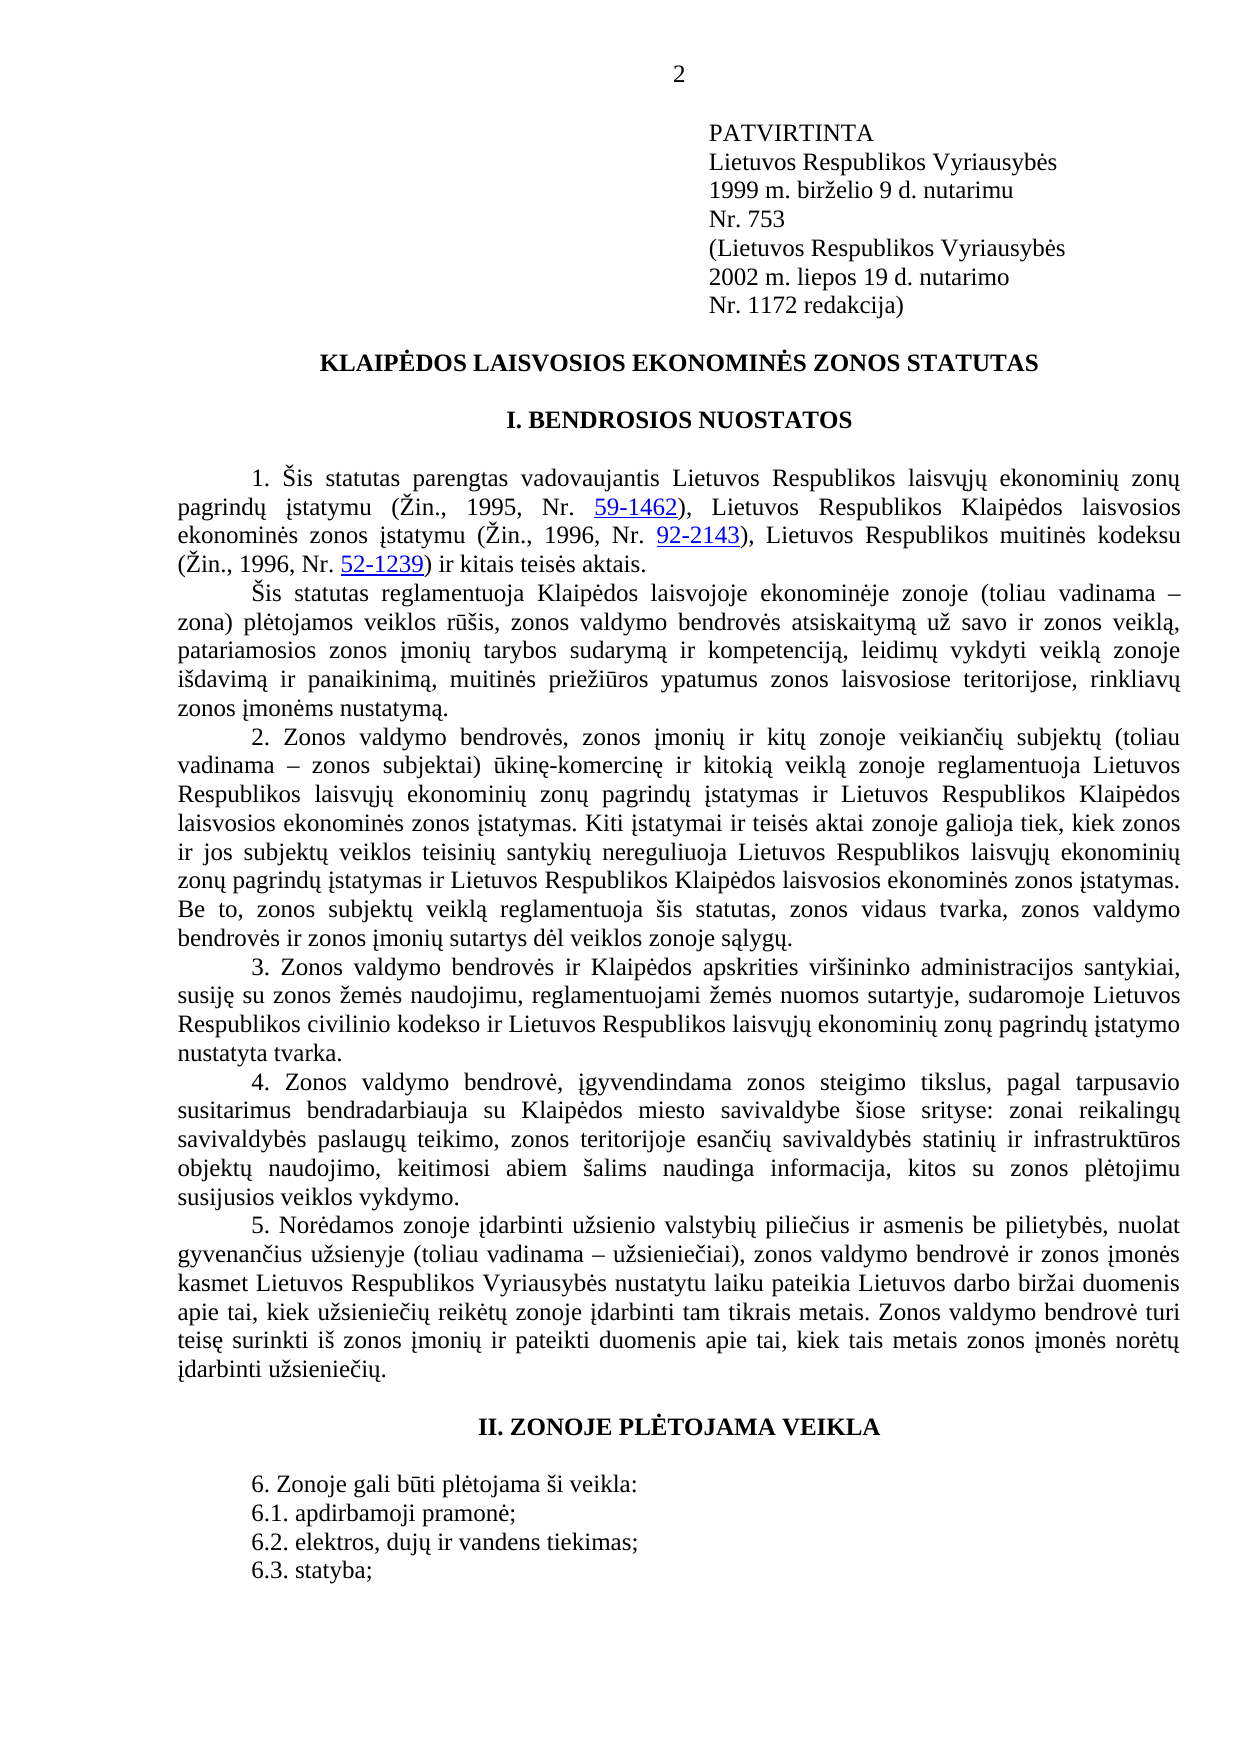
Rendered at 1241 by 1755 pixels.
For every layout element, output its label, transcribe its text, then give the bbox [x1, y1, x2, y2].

text 2002 m. liepos 19 d. nutarimo [177, 262, 1181, 291]
text 1. Šis statutas parengtas vadovaujantis Lietuvos Respublikos laisvųjų ekonominių zonų pagrindų įstatymu (Žin., 1995, Nr. 59-1462), Lietuvos Respublikos Klaipėdos laisvosios ekonominės zonos įstatymu (Žin., 1996, Nr. 92-2143), Lietuvos Respublikos muitinės kodeksu (Žin., 1996, Nr. 52-1239) ir kitais teisės aktais. [177, 463, 1181, 578]
text PATVIRTINTA [709, 118, 1181, 147]
text 6.3. statyba; [177, 1556, 1181, 1584]
text 6. Zonoje gali būti plėtojama ši veikla: [177, 1469, 1181, 1498]
text Nr. 1172 redakcija) [177, 291, 1181, 319]
text Nr. 753 [177, 204, 1181, 233]
text 3. Zonos valdymo bendrovės ir Klaipėdos apskrities viršininko administracijos santykiai, susiję su zonos žemės naudojimu, reglamentuojami žemės nuomos sutartyje, sudaromoje Lietuvos Respublikos civilinio kodekso ir Lietuvos Respublikos laisvųjų ekonominių zonų pagrindų įstatymo nustatyta tvarka. [177, 952, 1181, 1067]
text 5. Norėdamos zonoje įdarbinti užsienio valstybių piliečius ir asmenis be pilietybės, nuolat gyvenančius užsienyje (toliau vadinama – užsieniečiai), zonos valdymo bendrovė ir zonos įmonės kasmet Lietuvos Respublikos Vyriausybės nustatytu laiku pateikia Lietuvos darbo biržai duomenis apie tai, kiek užsieniečių reikėtų zonoje įdarbinti tam tikrais metais. Zonos valdymo bendrovė turi teisę surinkti iš zonos įmonių ir pateikti duomenis apie tai, kiek tais metais zonos įmonės norėtų įdarbinti užsieniečių. [177, 1211, 1181, 1383]
text 4. Zonos valdymo bendrovė, įgyvendindama zonos steigimo tikslus, pagal tarpusavio susitarimus bendradarbiauja su Klaipėdos miesto savivaldybe šiose srityse: zonai reikalingų savivaldybės paslaugų teikimo, zonos teritorijoje esančių savivaldybės statinių ir infrastruktūros objektų naudojimo, keitimosi abiem šalims naudinga informacija, kitos su zonos plėtojimu susijusios veiklos vykdymo. [177, 1067, 1181, 1211]
text 6.2. elektros, dujų ir vandens tiekimas; [177, 1527, 1181, 1556]
text II. ZONOJE PLĖTOJAMA VEIKLA [177, 1412, 1181, 1441]
text KLAIPĖDOS LAISVOSIOS EKONOMINĖS ZONOS STATUTAS [177, 348, 1181, 377]
text 1999 m. birželio 9 d. nutarimu [177, 176, 1181, 204]
text (Lietuvos Respublikos Vyriausybės [177, 233, 1181, 262]
text I. BENDROSIOS NUOSTATOS [177, 406, 1181, 434]
text Šis statutas reglamentuoja Klaipėdos laisvojoje ekonominėje zonoje (toliau vadinama – zona) plėtojamos veiklos rūšis, zonos valdymo bendrovės atsiskaitymą už savo ir zonos veiklą, patariamosios zonos įmonių tarybos sudarymą ir kompetenciją, leidimų vykdyti veiklą zonoje išdavimą ir panaikinimą, muitinės priežiūros ypatumus zonos laisvosiose teritorijose, rinkliavų zonos įmonėms nustatymą. [177, 578, 1181, 722]
text 6.1. apdirbamoji pramonė; [177, 1498, 1181, 1527]
text 2. Zonos valdymo bendrovės, zonos įmonių ir kitų zonoje veikiančių subjektų (toliau vadinama – zonos subjektai) ūkinę-komercinę ir kitokią veiklą zonoje reglamentuoja Lietuvos Respublikos laisvųjų ekonominių zonų pagrindų įstatymas ir Lietuvos Respublikos Klaipėdos laisvosios ekonominės zonos įstatymas. Kiti įstatymai ir teisės aktai zonoje galioja tiek, kiek zonos ir jos subjektų veiklos teisinių santykių nereguliuoja Lietuvos Respublikos laisvųjų ekonominių zonų pagrindų įstatymas ir Lietuvos Respublikos Klaipėdos laisvosios ekonominės zonos įstatymas. Be to, zonos subjektų veiklą reglamentuoja šis statutas, zonos vidaus tvarka, zonos valdymo bendrovės ir zonos įmonių sutartys dėl veiklos zonoje sąlygų. [177, 722, 1181, 952]
text Lietuvos Respublikos Vyriausybės [177, 147, 1181, 176]
